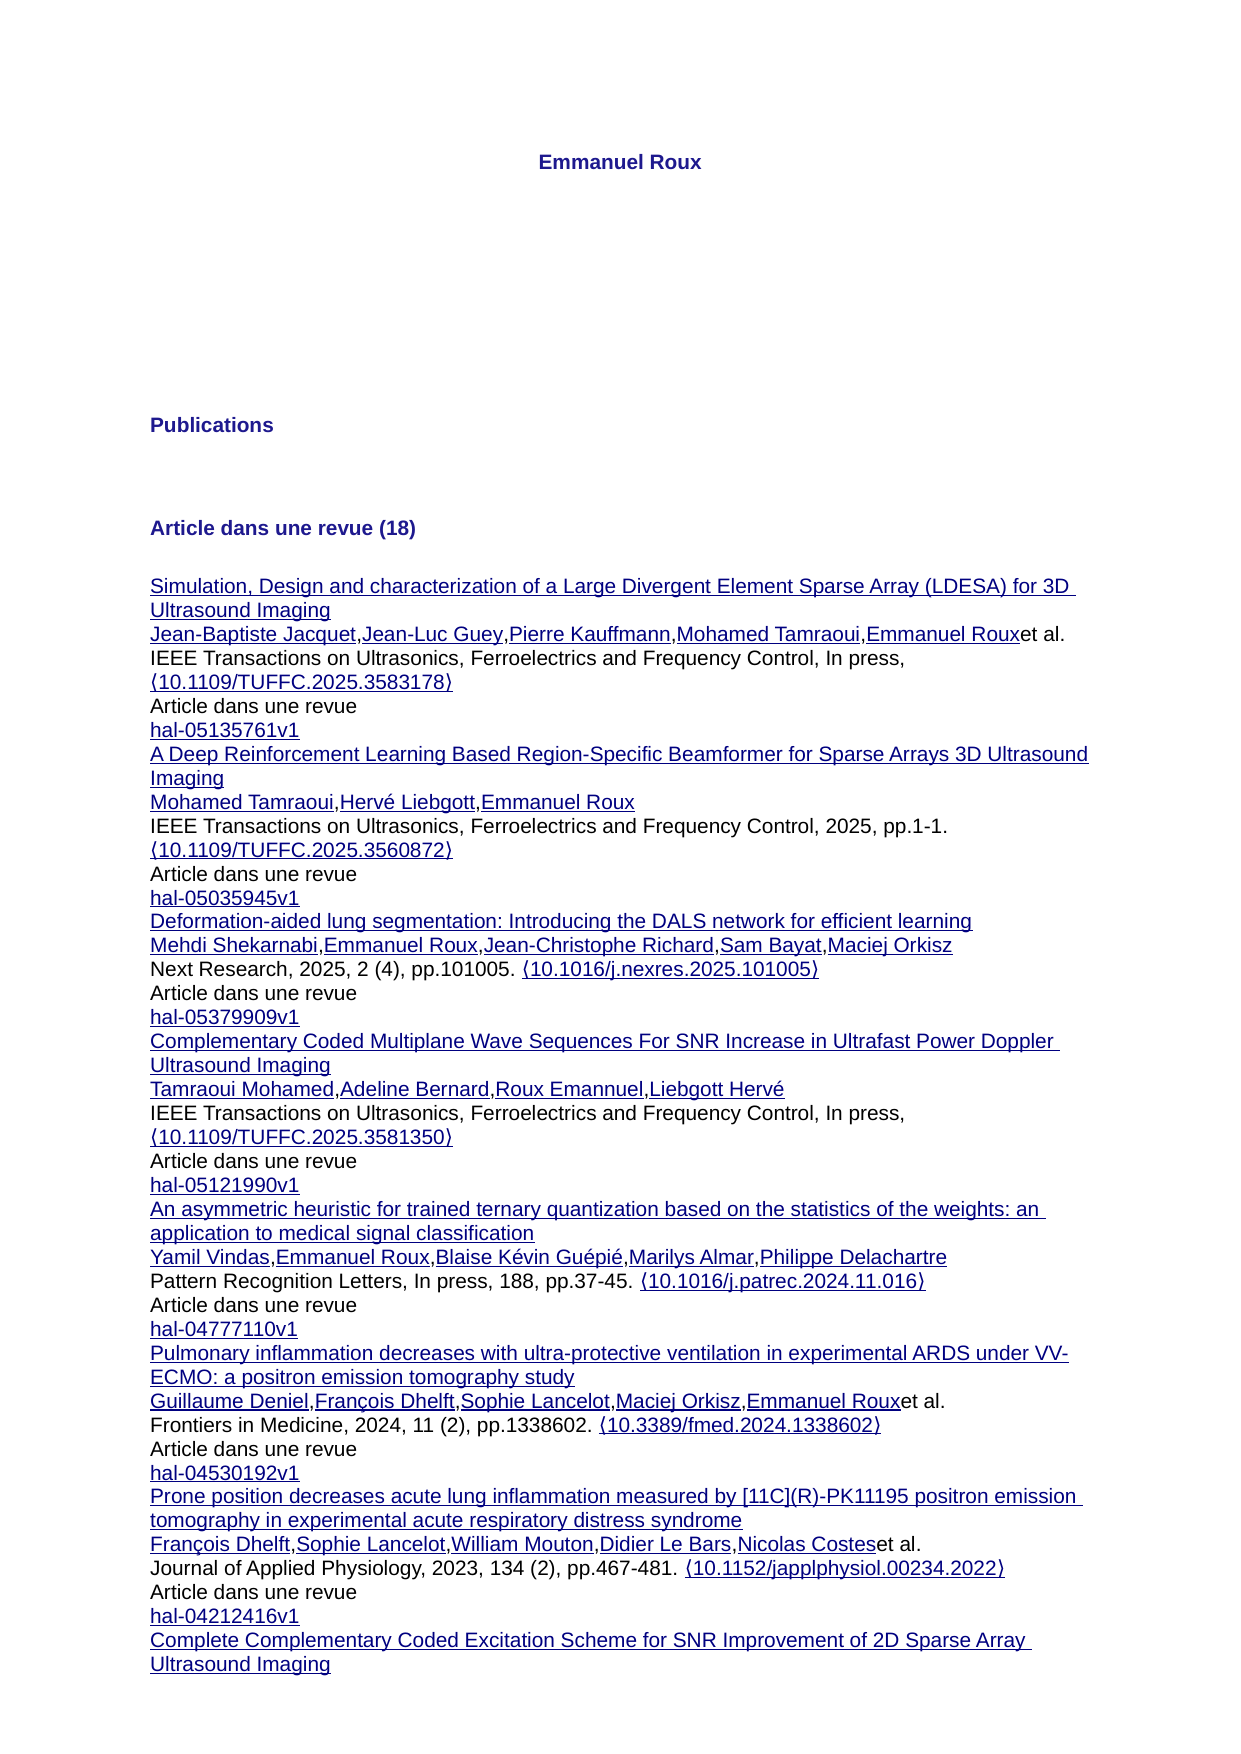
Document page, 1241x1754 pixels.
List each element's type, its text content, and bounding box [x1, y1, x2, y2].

subtitle Article dans une revue (18) [150, 516, 1090, 539]
table_cell Pulmonary inflammation decreases with ultra-protective ventilation in experimental ARDS under VV-ECMO: a positron emission tomography study Guillaume Deniel,François Dhelft,Sophie Lancelot,Maciej Orkisz,Emmanuel Rouxet al. Frontiers in Medicine, 2024, 11 (2), pp.1338602. ⟨10.3389/fmed.2024.1338602⟩ Article dans une revue hal-04530192v1 [150, 1341, 1090, 1484]
table_cell A Deep Reinforcement Learning Based Region-Specific Beamformer for Sparse Arrays 3D Ultrasound Imaging Mohamed Tamraoui,Hervé Liebgott,Emmanuel Roux IEEE Transactions on Ultrasonics, Ferroelectrics and Frequency Control, 2025, pp.1-1. ⟨10.1109/TUFFC.2025.3560872⟩ Article dans une revue hal-05035945v1 [150, 742, 1090, 909]
table_cell Complementary Coded Multiplane Wave Sequences For SNR Increase in Ultrafast Power Doppler Ultrasound Imaging Tamraoui Mohamed,Adeline Bernard,Roux Emannuel,Liebgott Hervé IEEE Transactions on Ultrasonics, Ferroelectrics and Frequency Control, In press, ⟨10.1109/TUFFC.2025.3581350⟩ Article dans une revue hal-05121990v1 [150, 1029, 1090, 1197]
subtitle Publications [150, 412, 1090, 436]
table_header Simulation, Design and characterization of a Large Divergent Element Sparse Array (LDESA) for 3D Ultrasound Imaging Jean-Baptiste Jacquet,Jean-Luc Guey,Pierre Kauffmann,Mohamed Tamraoui,Emmanuel Rouxet al. IEEE Transactions on Ultrasonics, Ferroelectrics and Frequency Control, In press, ⟨10.1109/TUFFC.2025.3583178⟩ Article dans une revue hal-05135761v1 [150, 574, 1090, 742]
subtitle Emmanuel Roux [150, 150, 1090, 174]
table_cell Prone position decreases acute lung inflammation measured by [11C](R)-PK11195 positron emission tomography in experimental acute respiratory distress syndrome François Dhelft,Sophie Lancelot,William Mouton,Didier Le Bars,Nicolas Costeset al. Journal of Applied Physiology, 2023, 134 (2), pp.467-481. ⟨10.1152/japplphysiol.00234.2022⟩ Article dans une revue hal-04212416v1 [150, 1484, 1090, 1628]
table_cell Deformation-aided lung segmentation: Introducing the DALS network for efficient learning Mehdi Shekarnabi,Emmanuel Roux,Jean-Christophe Richard,Sam Bayat,Maciej Orkisz Next Research, 2025, 2 (4), pp.101005. ⟨10.1016/j.nexres.2025.101005⟩ Article dans une revue hal-05379909v1 [150, 909, 1090, 1029]
table_cell An asymmetric heuristic for trained ternary quantization based on the statistics of the weights: an application to medical signal classification Yamil Vindas,Emmanuel Roux,Blaise Kévin Guépié,Marilys Almar,Philippe Delachartre Pattern Recognition Letters, In press, 188, pp.37-45. ⟨10.1016/j.patrec.2024.11.016⟩ Article dans une revue hal-04777110v1 [150, 1197, 1090, 1341]
table_cell Complete Complementary Coded Excitation Scheme for SNR Improvement of 2D Sparse Array Ultrasound Imaging [150, 1628, 1090, 1676]
